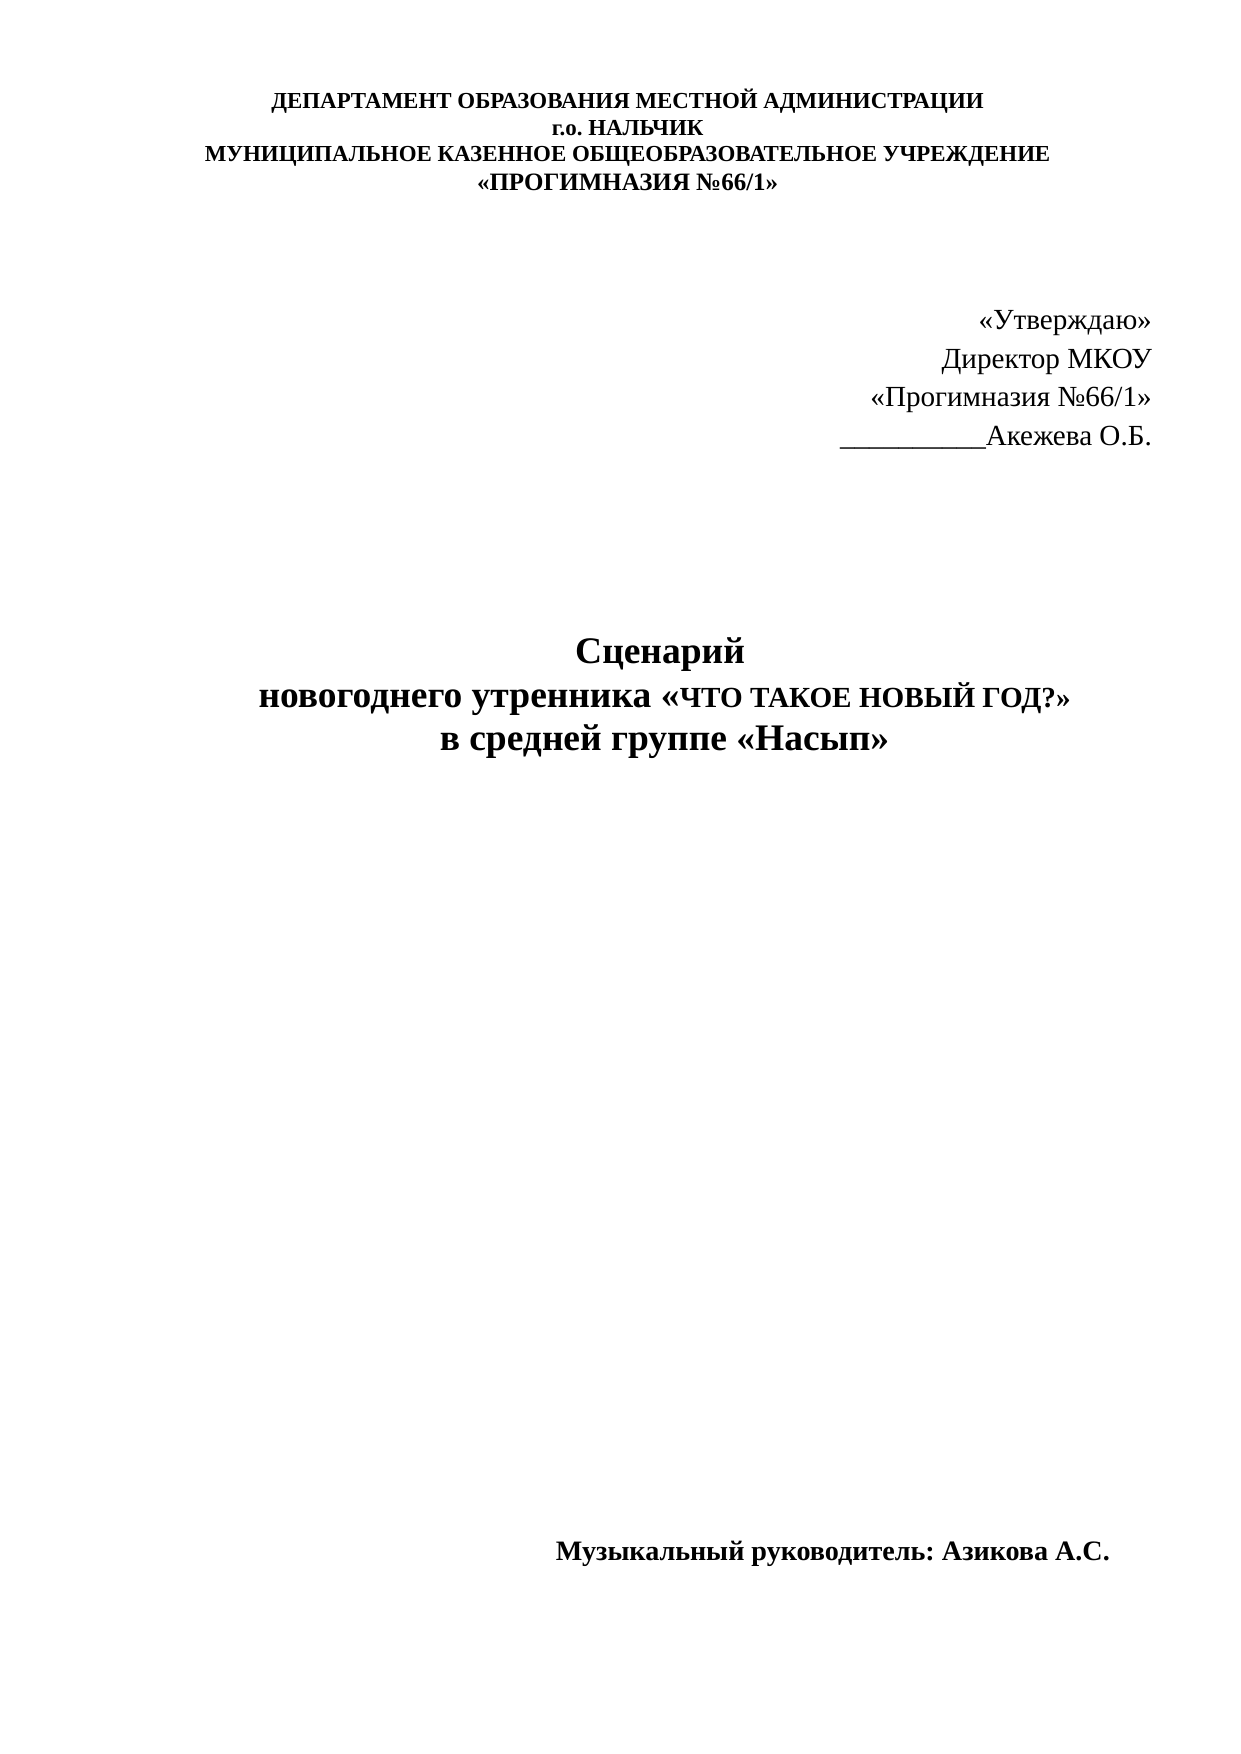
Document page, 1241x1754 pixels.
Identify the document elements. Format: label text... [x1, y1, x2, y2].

text «ПРОГИМНАЗИЯ №66/1» [59, 167, 1196, 195]
text Директор МКОУ [177, 341, 1152, 374]
text Музыкальный руководитель: Азикова А.С. [177, 1534, 1152, 1567]
text «Утверждаю» [177, 302, 1152, 336]
text __________Акежева О.Б. [177, 418, 1152, 451]
text г.о. НАЛЬЧИК [59, 114, 1196, 140]
text ДЕПАРТАМЕНТ ОБРАЗОВАНИЯ МЕСТНОЙ АДМИНИСТРАЦИИ [59, 87, 1196, 114]
text «Прогимназия №66/1» [177, 379, 1152, 413]
text МУНИЦИПАЛЬНОЕ КАЗЕННОЕ ОБЩЕОБРАЗОВАТЕЛЬНОЕ УЧРЕЖДЕНИЕ [59, 140, 1196, 167]
text в средней группе «Насып» [177, 715, 1152, 758]
text Сценарий новогоднего утренника «ЧТО ТАКОЕ НОВЫЙ ГОД?» [177, 629, 1152, 715]
